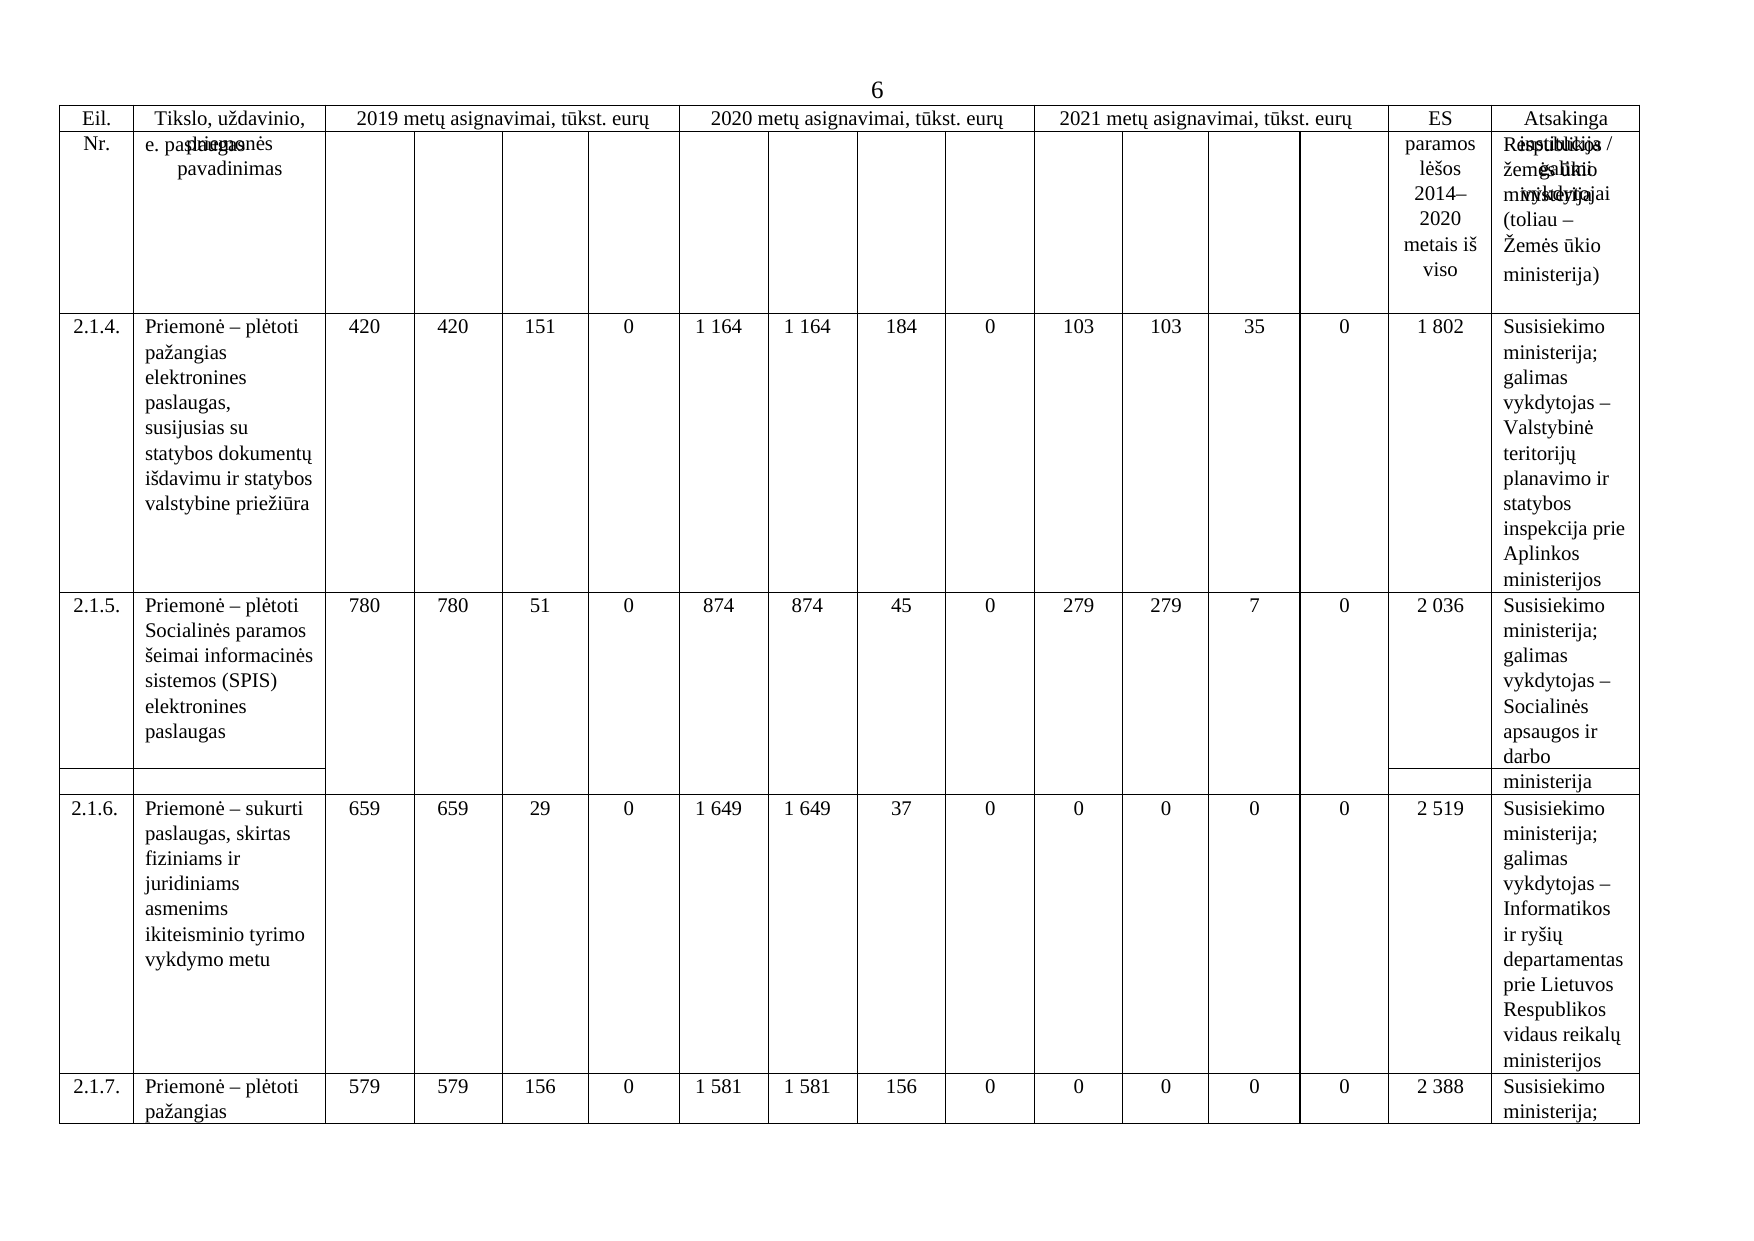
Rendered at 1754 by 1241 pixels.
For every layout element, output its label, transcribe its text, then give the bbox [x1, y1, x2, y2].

table_cell 0 [1035, 1074, 1122, 1123]
table_cell 2 036 [1389, 593, 1491, 768]
table_header Atsakinga institucija / galimi vykdytojai [1492, 106, 1639, 131]
table_cell [326, 132, 414, 313]
table_cell 420 [415, 314, 502, 592]
table_cell Priemonė – plėtoti pažangias elektronines paslaugas, susijusias su statybos dokumentų išdavimu ir statybos valstybine priežiūra [134, 314, 325, 592]
table_cell 1 581 [769, 1074, 857, 1123]
table_cell Susisiekimo ministerija; galimas vykdytojas – Valstybinė teritorijų planavimo ir statybos inspekcija prie Aplinkos ministerijos [1492, 314, 1639, 592]
table_cell [1301, 132, 1388, 313]
table_cell 2 388 [1389, 1074, 1491, 1123]
table_cell [503, 132, 588, 313]
table_cell 0 [589, 1074, 679, 1123]
table_cell 2 519 [1389, 795, 1491, 1073]
table_cell 1 164 [680, 314, 768, 592]
table_cell 780 [326, 593, 414, 794]
table_header Tikslo, uždavinio, priemonės pavadinimas [134, 106, 325, 131]
table_header ES paramos lėšos 2014–2020 metais iš viso [1389, 106, 1491, 131]
table_cell 659 [326, 795, 414, 1073]
table_cell 1 802 [1389, 314, 1491, 592]
table_cell ministerija [1492, 769, 1639, 794]
table_cell 51 [503, 593, 588, 794]
table_cell 874 [680, 593, 768, 794]
table_cell 156 [503, 1074, 588, 1123]
table_cell 874 [769, 593, 857, 794]
table_cell Susisiekimo ministerija; galimas vykdytojas – Informatikos ir ryšių departamentas prie Lietuvos Respublikos vidaus reikalų ministerijos [1492, 795, 1639, 1073]
table_cell Susisiekimo ministerija; galimas vykdytojas – Socialinės apsaugos ir darbo [1492, 593, 1639, 768]
table_cell 2.1.4. [60, 314, 133, 592]
table_cell 1 164 [769, 314, 857, 592]
table_header 2020 metų asignavimai, tūkst. eurų [680, 106, 1034, 131]
table_cell 0 [589, 593, 679, 794]
table_cell [589, 132, 679, 313]
table_cell 420 [326, 314, 414, 592]
table_cell 0 [946, 314, 1034, 592]
table_cell Susisiekimo ministerija; galimas vykdytojas – Lietuvos Respublikos žemės ūkio ministerija (toliau – Žemės ūkio ministerija) [1492, 132, 1639, 313]
table_cell Priemonė – plėtoti Socialinės paramos šeimai informacinės sistemos (SPIS) elektronines paslaugas [134, 593, 325, 768]
table_cell 0 [1209, 795, 1299, 1073]
table_cell 0 [1301, 1074, 1388, 1123]
table_cell 579 [326, 1074, 414, 1123]
table_cell 579 [415, 1074, 502, 1123]
table_cell 2.1.6. [60, 795, 133, 1073]
table_cell 1 581 [680, 1074, 768, 1123]
table_cell 45 [858, 593, 945, 794]
table_cell 184 [858, 314, 945, 592]
table_cell 0 [1123, 795, 1208, 1073]
table_cell 29 [503, 795, 588, 1073]
table_cell 780 [415, 593, 502, 794]
table_header 2021 metų asignavimai, tūkst. eurų [1035, 106, 1388, 131]
table_cell Susisiekimo ministerija; galimas vykdytojas – Lietuvos Respublikos aplinkos ministerija (toliau – Aplinkos ministerija) [1492, 1074, 1639, 1123]
table_cell 279 [1123, 593, 1208, 794]
table_cell 156 [858, 1074, 945, 1123]
table_cell [946, 132, 1034, 313]
table_header 2019 metų asignavimai, tūkst. eurų [326, 106, 679, 131]
table_cell 0 [946, 795, 1034, 1073]
table_cell Priemonė – sukurti paslaugas, skirtas fiziniams ir juridiniams asmenims ikiteisminio tyrimo vykdymo metu [134, 795, 325, 1073]
table_cell Priemonė – plėtoti pažangias elektronines paslaugas, susijusias su teritorijų planavimu, plėtra [134, 1074, 325, 1123]
table_cell [415, 132, 502, 313]
table_cell 37 [858, 795, 945, 1073]
table_cell [769, 132, 857, 313]
table_cell [60, 769, 133, 794]
table_cell 2.1.3. [60, 132, 133, 313]
table_cell 151 [503, 314, 588, 592]
table_cell [1123, 132, 1208, 313]
table_cell 1 649 [769, 795, 857, 1073]
table_cell [1209, 132, 1299, 313]
table_cell 35 [1209, 314, 1299, 592]
table_cell 0 [1123, 1074, 1208, 1123]
table_cell 0 [946, 593, 1034, 794]
table_cell [1035, 132, 1122, 313]
table_cell 0 [1035, 795, 1122, 1073]
table_cell 0 [1301, 795, 1388, 1073]
table_cell Priemonė – sukurti Topografijos ir infrastruktūros informacinę sistemą ir naujas sudėtines e. paslaugas [134, 132, 325, 313]
table_cell 103 [1035, 314, 1122, 592]
table_cell [1389, 769, 1491, 794]
table_cell 2 854 [1389, 132, 1491, 313]
table_cell [134, 769, 325, 794]
table_cell 0 [589, 314, 679, 592]
table_cell 103 [1123, 314, 1208, 592]
table_cell [680, 132, 768, 313]
table_cell 2.1.7. [60, 1074, 133, 1123]
table_cell [858, 132, 945, 313]
table_cell 659 [415, 795, 502, 1073]
table_cell 279 [1035, 593, 1122, 794]
table_cell 0 [1301, 314, 1388, 592]
table_header Eil. Nr. [60, 106, 133, 131]
table_cell 0 [1209, 1074, 1299, 1123]
table_cell 1 649 [680, 795, 768, 1073]
table_cell 2.1.5. [60, 593, 133, 768]
table_cell 7 [1209, 593, 1299, 794]
table_cell 0 [1301, 593, 1388, 794]
table_cell 0 [589, 795, 679, 1073]
table_cell 0 [946, 1074, 1034, 1123]
